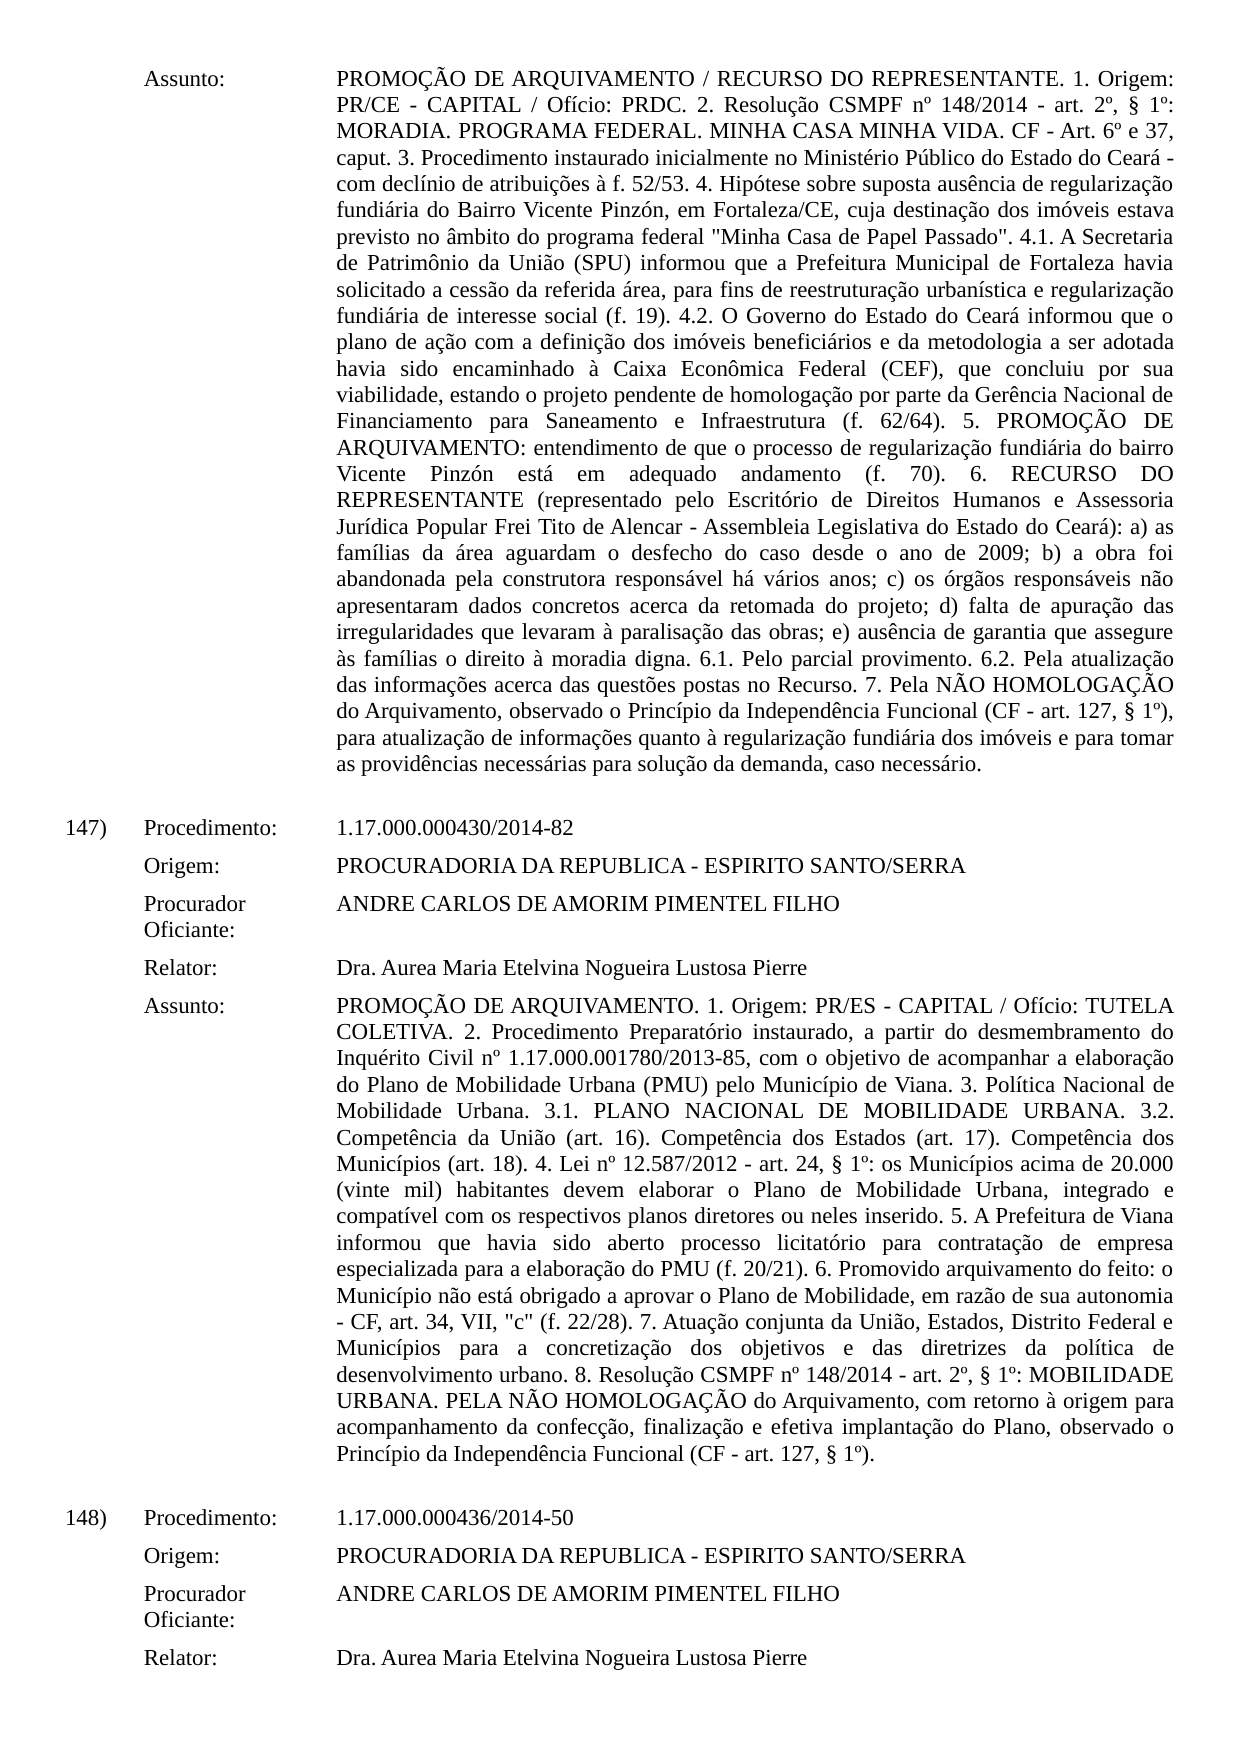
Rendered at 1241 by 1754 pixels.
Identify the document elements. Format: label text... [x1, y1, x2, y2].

table_cell [59, 884, 138, 948]
table_header 1.17.000.000430/2014-82 [330, 809, 1181, 846]
table_cell [59, 948, 138, 986]
table_cell Dra. Aurea Maria Etelvina Nogueira Lustosa Pierre [330, 948, 1181, 986]
table_cell Procurador Oficiante: [138, 884, 330, 948]
table_cell [59, 846, 138, 884]
table_cell PROMOÇÃO DE ARQUIVAMENTO / RECURSO DO REPRESENTANTE. 1. Origem: PR/CE - CAPITAL / Ofício: PRDC. 2. Resolução CSMPF nº 148/2014 - art. 2º, § 1º: MORADIA. PROGRAMA FEDERAL. MINHA CASA MINHA VIDA. CF - Art. 6º e 37, caput. 3. Procedimento instaurado inicialmente no Ministério Público do Estado do Ceará - com declínio de atribuições à f. 52/53. 4. Hipótese sobre suposta ausência de regularização fundiária do Bairro Vicente Pinzón, em Fortaleza/CE, cuja destinação dos imóveis estava previsto no âmbito do programa federal "Minha Casa de Papel Passado". 4.1. A Secretaria de Patrimônio da União (SPU) informou que a Prefeitura Municipal de Fortaleza havia solicitado a cessão da referida área, para fins de reestruturação urbanística e regularização fundiária de interesse social (f. 19). 4.2. O Governo do Estado do Ceará informou que o plano de ação com a definição dos imóveis beneficiários e da metodologia a ser adotada havia sido encaminhado à Caixa Econômica Federal (CEF), que concluiu por sua viabilidade, estando o projeto pendente de homologação por parte da Gerência Nacional de Financiamento para Saneamento e Infraestrutura (f. 62/64). 5. PROMOÇÃO DE ARQUIVAMENTO: entendimento de que o processo de regularização fundiária do bairro Vicente Pinzón está em adequado andamento (f. 70). 6. RECURSO DO REPRESENTANTE (representado pelo Escritório de Direitos Humanos e Assessoria Jurídica Popular Frei Tito de Alencar - Assembleia Legislativa do Estado do Ceará): a) as famílias da área aguardam o desfecho do caso desde o ano de 2009; b) a obra foi abandonada pela construtora responsável há vários anos; c) os órgãos responsáveis não apresentaram dados concretos acerca da retomada do projeto; d) falta de apuração das irregularidades que levaram à paralisação das obras; e) ausência de garantia que assegure às famílias o direito à moradia digna. 6.1. Pelo parcial provimento. 6.2. Pela atualização das informações acerca das questões postas no Recurso. 7. Pela NÃO HOMOLOGAÇÃO do Arquivamento, observado o Princípio da Independência Funcional (CF - art. 127, § 1º), para atualização de informações quanto à regularização fundiária dos imóveis e para tomar as providências necessárias para solução da demanda, caso necessário. [330, 59, 1181, 782]
table_cell [59, 986, 138, 1472]
table_cell PROCURADORIA DA REPUBLICA - ESPIRITO SANTO/SERRA [330, 846, 1181, 884]
table_cell PROCURADORIA DA REPUBLICA - ESPIRITO SANTO/SERRA [330, 1536, 1181, 1574]
table_cell Origem: [138, 846, 330, 884]
table_cell Assunto: [138, 59, 330, 782]
table_cell Relator: [138, 948, 330, 986]
table_header [59, 1498, 138, 1536]
table_cell ANDRE CARLOS DE AMORIM PIMENTEL FILHO [330, 884, 1181, 948]
table_header 1.17.000.000436/2014-50 [330, 1498, 1181, 1536]
table_header [59, 809, 138, 846]
table_cell Assunto: [138, 986, 330, 1472]
table_cell [59, 59, 138, 782]
table_header Procedimento: [138, 809, 330, 846]
table_cell ANDRE CARLOS DE AMORIM PIMENTEL FILHO [330, 1574, 1181, 1638]
table_cell [59, 1536, 138, 1574]
table_cell [59, 1574, 138, 1638]
table_cell Procurador Oficiante: [138, 1574, 330, 1638]
table_cell PROMOÇÃO DE ARQUIVAMENTO. 1. Origem: PR/ES - CAPITAL / Ofício: TUTELA COLETIVA. 2. Procedimento Preparatório instaurado, a partir do desmembramento do Inquérito Civil nº 1.17.000.001780/2013-85, com o objetivo de acompanhar a elaboração do Plano de Mobilidade Urbana (PMU) pelo Município de Viana. 3. Política Nacional de Mobilidade Urbana. 3.1. PLANO NACIONAL DE MOBILIDADE URBANA. 3.2. Competência da União (art. 16). Competência dos Estados (art. 17). Competência dos Municípios (art. 18). 4. Lei nº 12.587/2012 - art. 24, § 1º: os Municípios acima de 20.000 (vinte mil) habitantes devem elaborar o Plano de Mobilidade Urbana, integrado e compatível com os respectivos planos diretores ou neles inserido. 5. A Prefeitura de Viana informou que havia sido aberto processo licitatório para contratação de empresa especializada para a elaboração do PMU (f. 20/21). 6. Promovido arquivamento do feito: o Município não está obrigado a aprovar o Plano de Mobilidade, em razão de sua autonomia - CF, art. 34, VII, "c" (f. 22/28). 7. Atuação conjunta da União, Estados, Distrito Federal e Municípios para a concretização dos objetivos e das diretrizes da política de desenvolvimento urbano. 8. Resolução CSMPF nº 148/2014 - art. 2º, § 1º: MOBILIDADE URBANA. PELA NÃO HOMOLOGAÇÃO do Arquivamento, com retorno à origem para acompanhamento da confecção, finalização e efetiva implantação do Plano, observado o Princípio da Independência Funcional (CF - art. 127, § 1º). [330, 986, 1181, 1472]
table_header Procedimento: [138, 1498, 330, 1536]
table_cell Dra. Aurea Maria Etelvina Nogueira Lustosa Pierre [330, 1638, 1181, 1676]
table_cell Relator: [138, 1638, 330, 1676]
table_cell Origem: [138, 1536, 330, 1574]
table_cell [59, 1638, 138, 1676]
